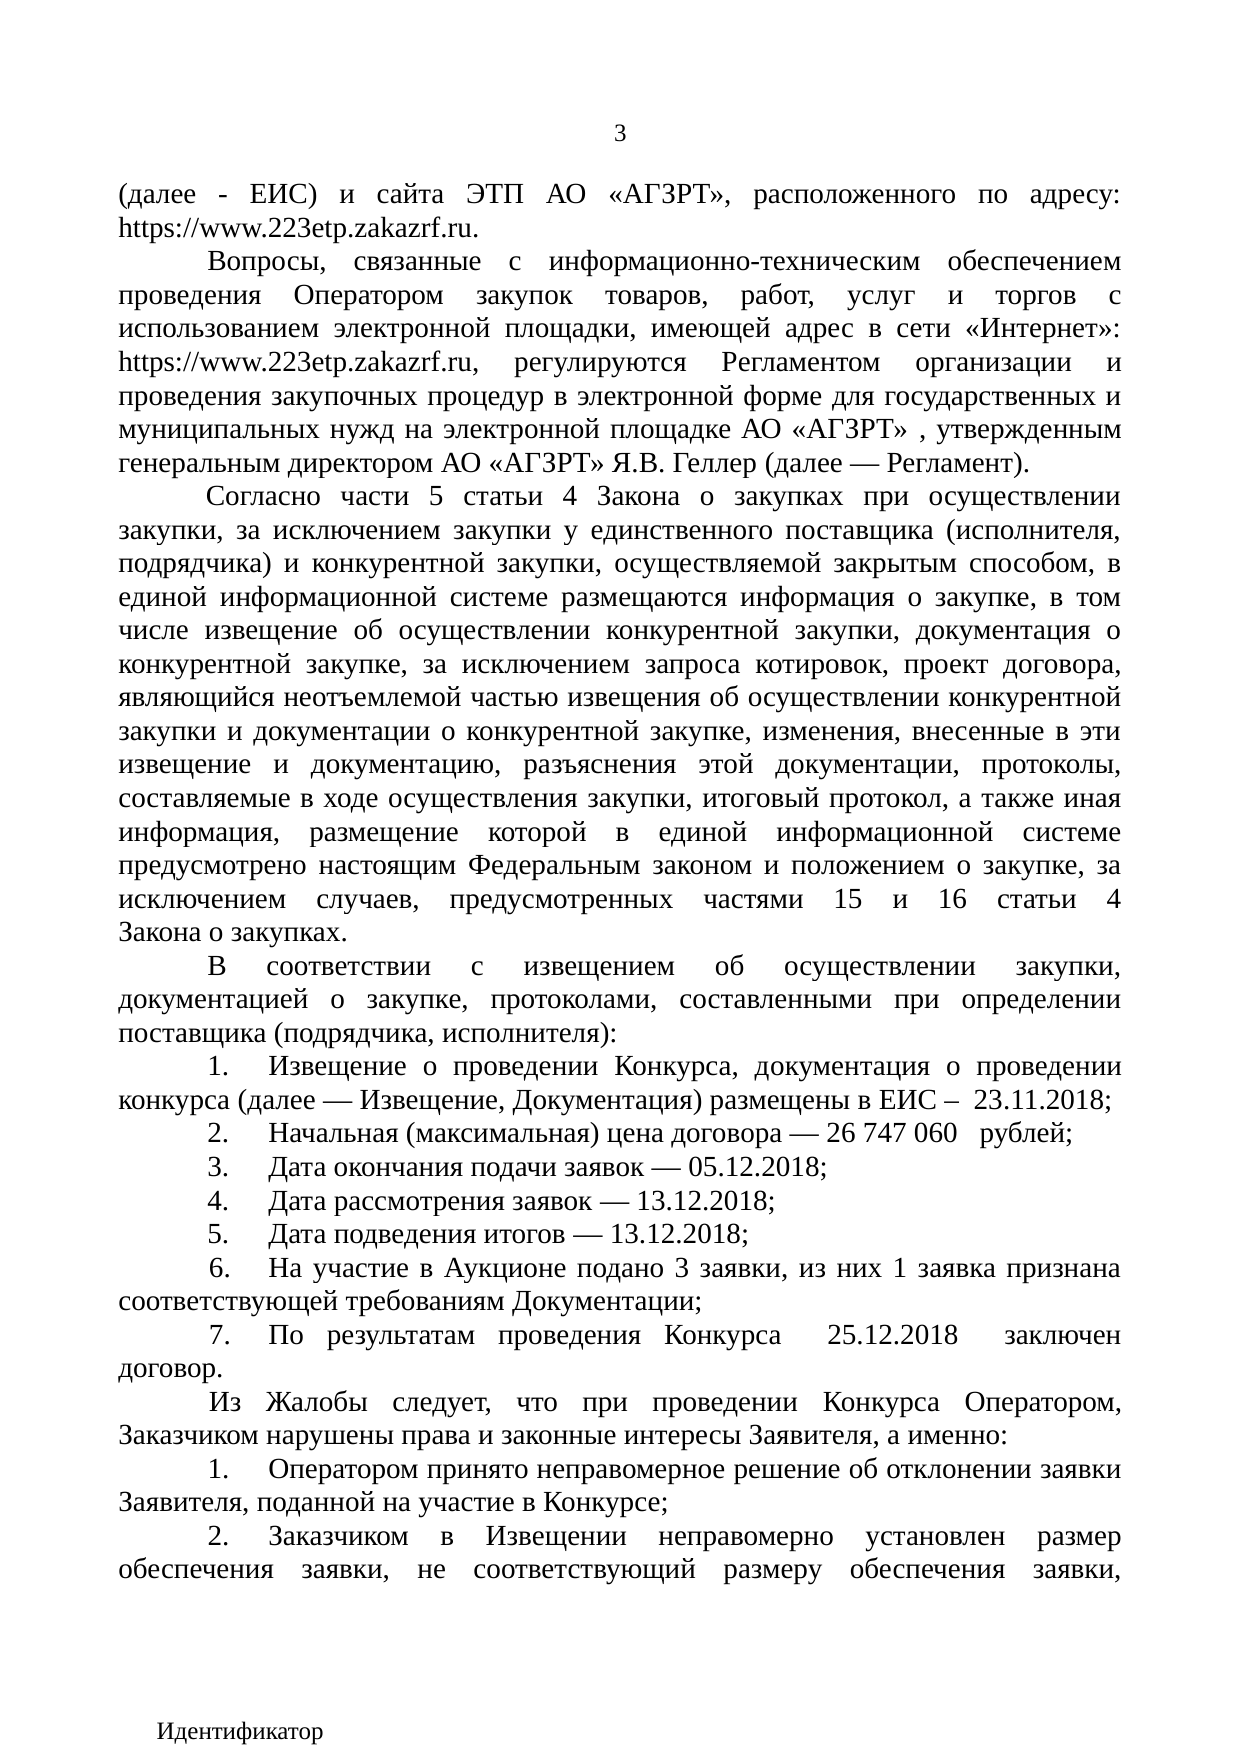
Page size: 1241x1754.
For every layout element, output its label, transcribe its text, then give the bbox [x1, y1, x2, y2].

list На участие в Аукционе подано 3 заявки, из них 1 заявка признана соответствующей требованиям Документации; [118, 1250, 1122, 1317]
list Дата подведения итогов — 13.12.2018; [118, 1216, 1122, 1250]
text (далее - ЕИС) и сайта ЭТП АО «АГЗРТ», расположенного по адресу: https://www.223etp.zakazrf.ru. [118, 176, 1122, 243]
text Из Жалобы следует, что при проведении Конкурса Оператором, Заказчиком нарушены права и законные интересы Заявителя, а именно: [118, 1384, 1122, 1451]
text Вопросы, связанные с информационно-техническим обеспечением проведения Оператором закупок товаров, работ, услуг и торгов с использованием электронной площадки, имеющей адрес в сети «Интернет»: https://www.223etp.zakazrf.ru, регулируются Регламентом организации и проведения закупочных процедур в электронной форме для государственных и муниципальных нужд на электронной площадке АО «АГЗРТ» , утвержденным генеральным директором АО «АГЗРТ» Я.В. Геллер (далее — Регламент). [118, 243, 1122, 478]
list По результатам проведения Конкурса 25.12.2018 заключен договор. [118, 1317, 1122, 1384]
list Извещение о проведении Конкурса, документация о проведении конкурса (далее — Извещение, Документация) размещены в ЕИС – 23.11.2018; [118, 1048, 1122, 1116]
list Начальная (максимальная) цена договора — 26 747 060 рублей; [118, 1116, 1122, 1149]
text Согласно части 5 статьи 4 Закона о закупках при осуществлении закупки, за исключением закупки у единственного поставщика (исполнителя, подрядчика) и конкурентной закупки, осуществляемой закрытым способом, в единой информационной системе размещаются информация о закупке, в том числе извещение об осуществлении конкурентной закупки, документация о конкурентной закупке, за исключением запроса котировок, проект договора, являющийся неотъемлемой частью извещения об осуществлении конкурентной закупки и документации о конкурентной закупке, изменения, внесенные в эти извещение и документацию, разъяснения этой документации, протоколы, составляемые в ходе осуществления закупки, итоговый протокол, а также иная информация, размещение которой в единой информационной системе предусмотрено настоящим Федеральным законом и положением о закупке, за исключением случаев, предусмотренных частями 15 и 16 статьи 4 Закона о закупках. [118, 478, 1122, 948]
list Оператором принято неправомерное решение об отклонении заявки Заявителя, поданной на участие в Конкурсе; [118, 1451, 1122, 1518]
list Заказчиком в Извещении неправомерно установлен размер обеспечения заявки, не соответствующий размеру обеспечения заявки, [118, 1518, 1122, 1585]
list Дата рассмотрения заявок — 13.12.2018; [118, 1183, 1122, 1216]
text В соответствии с извещением об осуществлении закупки, документацией о закупке, протоколами, составленными при определении поставщика (подрядчика, исполнителя): [118, 948, 1122, 1048]
list Дата окончания подачи заявок — 05.12.2018; [118, 1149, 1122, 1183]
